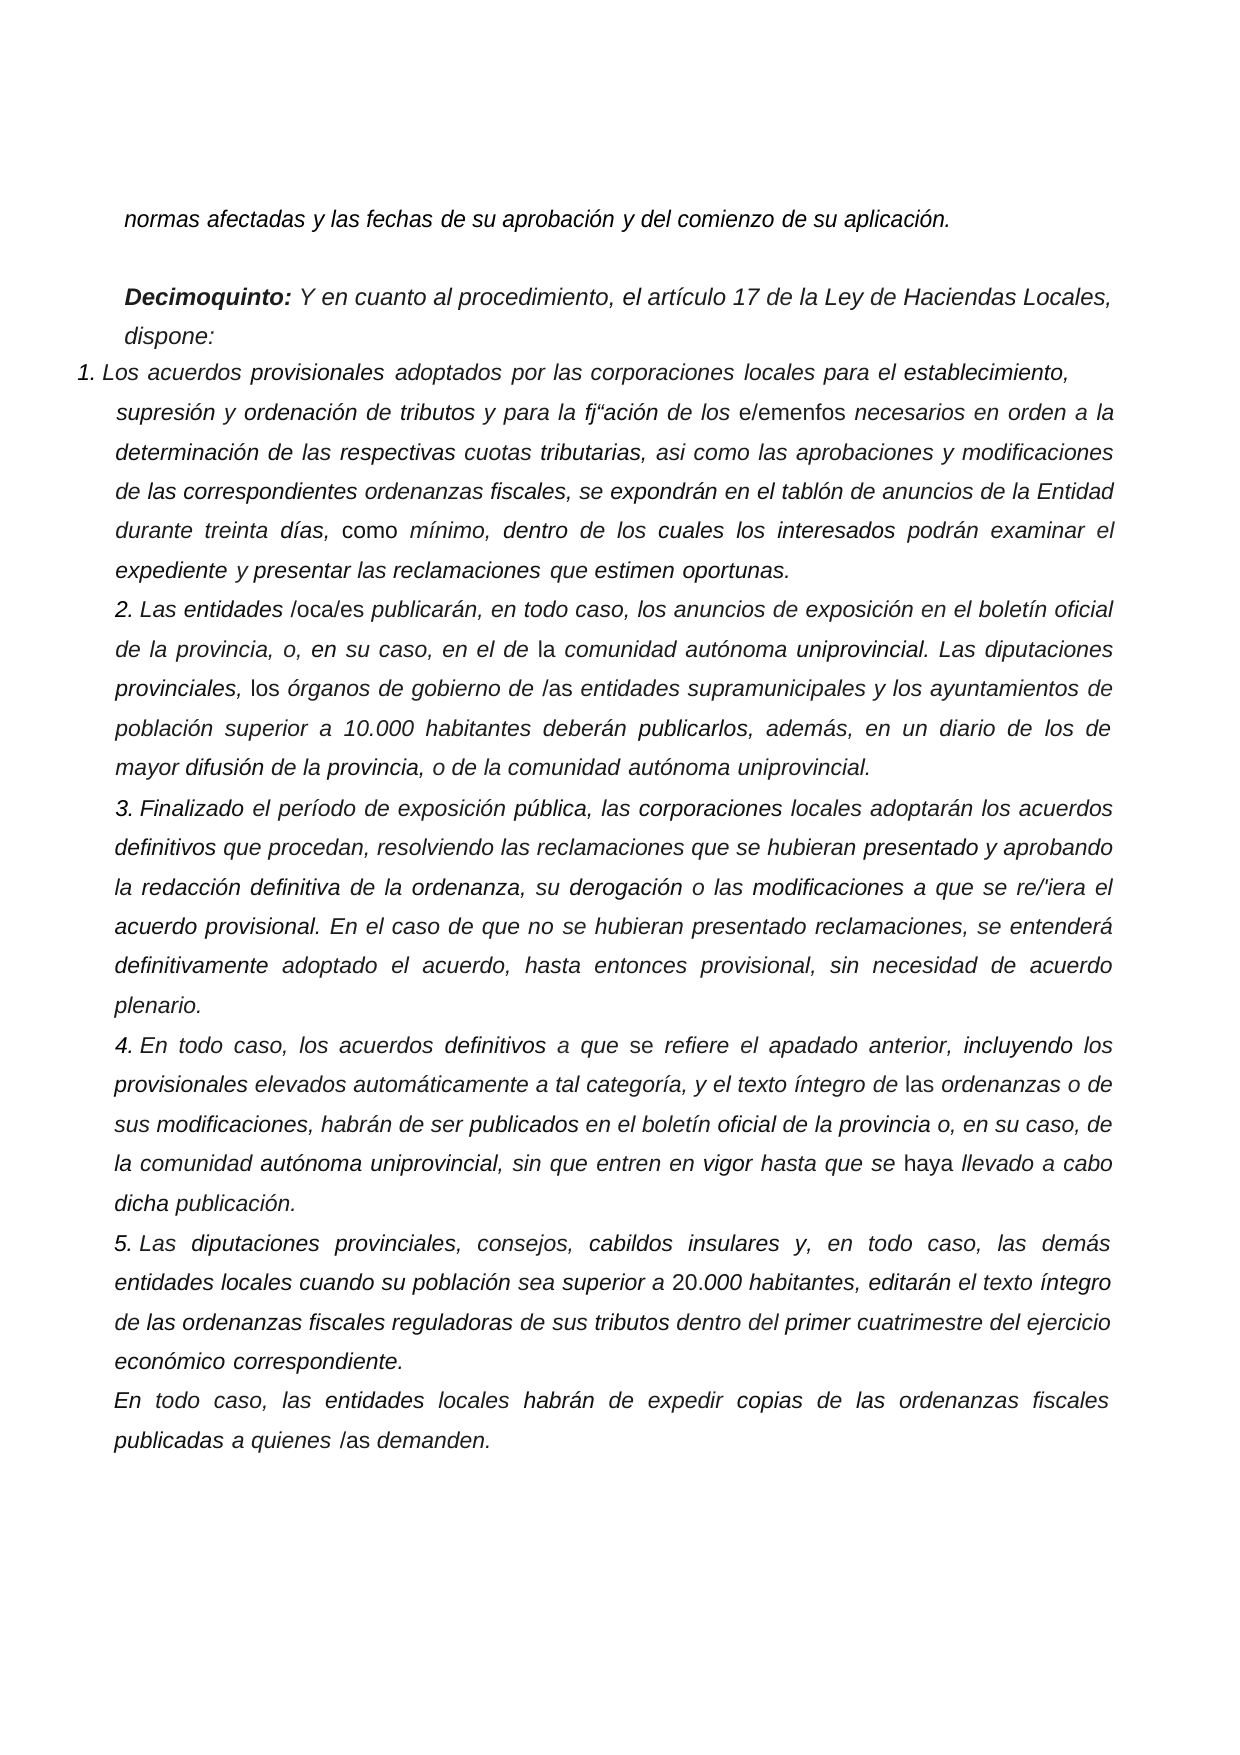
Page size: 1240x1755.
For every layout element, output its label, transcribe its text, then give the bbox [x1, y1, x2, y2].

list Finalizado el período de exposición pública, las corporaciones locales adoptarán los acuerdos definitivos que procedan, resolviendo las reclamaciones que se hubieran presentado y aprobando la redacción definitiva de la ordenanza, su derogación o las modificaciones a que se re/'iera el acuerdo provisional. En el caso de que no se hubieran presentado reclamaciones, se entenderá definitivamente adoptado el acuerdo, hasta entonces provisional, sin necesidad de acuerdo plenario. [114, 794, 1113, 1018]
text normas afectadas y las fechas de su aprobación y del comienzo de su aplicación. [124, 204, 1135, 232]
list En todo caso, los acuerdos definitivos a que se refiere el apadado anterior, incluyendo los provisionales elevados automáticamente a tal categoría, y el texto íntegro de las ordenanzas o de sus modificaciones, habrán de ser publicados en el boletín oficial de la provincia o, en su caso, de la comunidad autónoma uniprovincial, sin que entren en vigor hasta que se haya llevado a cabo dicha publicación. [114, 1032, 1113, 1216]
text En todo caso, las entidades locales habrán de expedir copias de las ordenanzas fiscales publicadas a quienes /as demanden. [113, 1387, 1110, 1453]
list Las entidades /oca/es publicarán, en todo caso, los anuncios de exposición en el boletín oficial de la provincia, o, en su caso, en el de la comunidad autónoma uniprovincial. Las diputaciones provinciales, los órganos de gobierno de /as entidades supramunicipales y los ayuntamientos de población superior a 10.000 habitantes deberán publicarlos, además, en un diario de los de mayor difusión de la provincia, o de la comunidad autónoma uniprovincial. [115, 596, 1113, 781]
text Decimoquinto: Y en cuanto al procedimiento, el artículo 17 de la Ley de Haciendas Locales, dispone: [124, 283, 1135, 349]
list Las diputaciones provinciales, consejos, cabildos insulares y, en todo caso, las demás entidades locales cuando su población sea superior a 20.000 habitantes, editarán el texto íntegro de las ordenanzas fiscales reguladoras de sus tributos dentro del primer cuatrimestre del ejercicio económico correspondiente. [114, 1229, 1111, 1374]
list Los acuerdos provisionales adoptados por las corporaciones locales para el establecimiento, [77, 361, 1135, 386]
text supresión y ordenación de tributos y para la fj“ación de los e/emenfos necesarios en orden a la determinación de las respectivas cuotas tributarias, asi como las aprobaciones y modificaciones de las correspondientes ordenanzas fiscales, se expondrán en el tablón de anuncios de la Entidad durante treinta días, como mínimo, dentro de los cuales los interesados podrán examinar el expediente y presentar las reclamaciones que estimen oportunas. [115, 399, 1114, 583]
